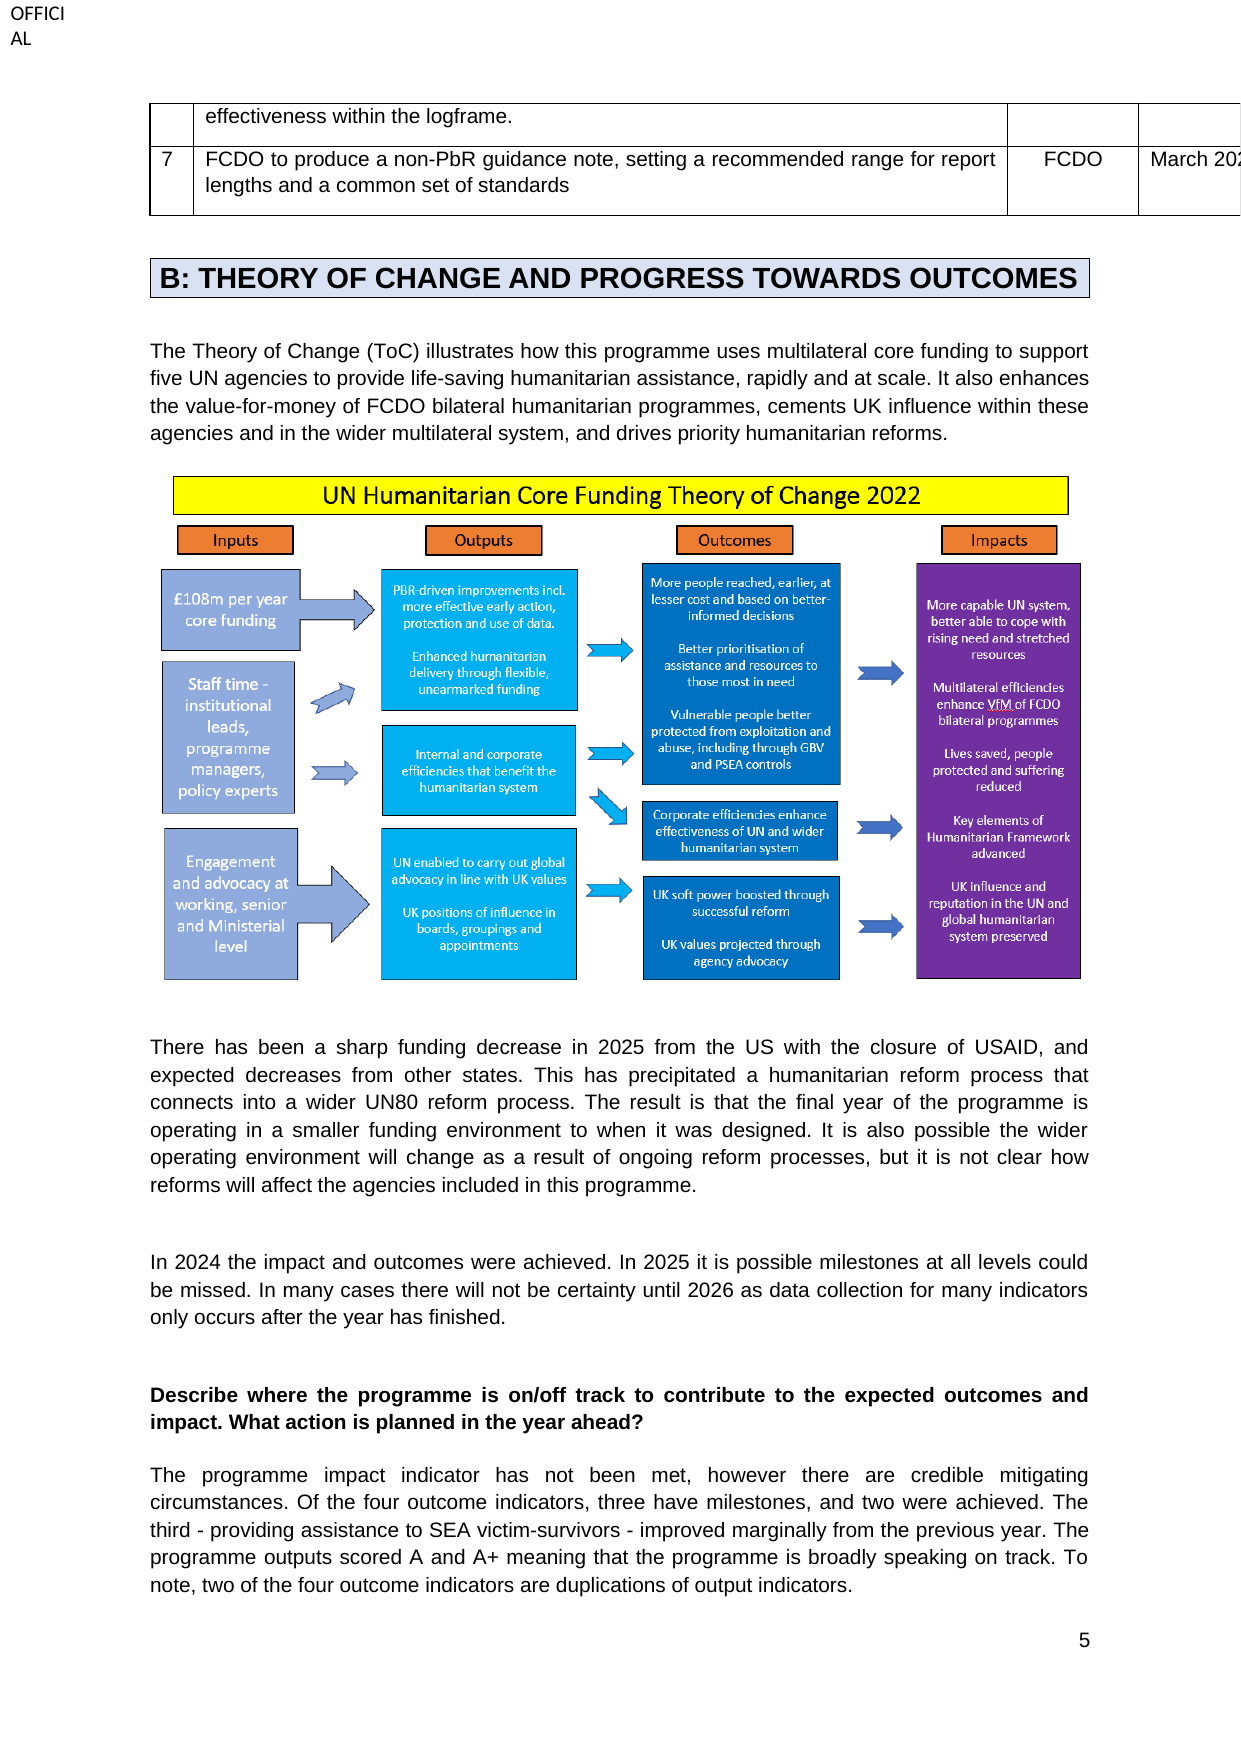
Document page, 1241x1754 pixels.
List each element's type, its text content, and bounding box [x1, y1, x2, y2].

table_cell March 2026 [1139, 147, 1240, 215]
text Describe where the programme is on/off track to contribute to the expected outcomes and impact. What action is planned in the year ahead? [150, 1383, 1090, 1434]
table_cell effectiveness within the logframe. [194, 104, 1007, 146]
table_cell [1008, 104, 1138, 146]
table_cell January 2026 [1139, 104, 1240, 146]
table_cell [151, 104, 193, 146]
text There has been a sharp funding decrease in 2025 from the US with the closure of USAID, and expected decreases from other states. This has precipitated a humanitarian reform process that connects into a wider UN80 reform process. The result is that the final year of the programme is operating in a smaller funding environment to when it was designed. It is also possible the wider operating environment will change as a result of ongoing reform processes, but it is not clear how reforms will affect the agencies included in this programme. [150, 1035, 1090, 1197]
text In 2024 the impact and outcomes were achieved. In 2025 it is possible milestones at all levels could be missed. In many cases there will not be certainty until 2026 as data collection for many indicators only occurs after the year has finished. [150, 1250, 1090, 1329]
subtitle B: THEORY OF CHANGE AND PROGRESS TOWARDS OUTCOMES [151, 259, 1089, 297]
table_cell FCDO [1008, 147, 1138, 215]
text The Theory of Change (ToC) illustrates how this programme uses multilateral core funding to support five UN agencies to provide life-saving humanitarian assistance, rapidly and at scale. It also enhances the value-for-money of FCDO bilateral humanitarian programmes, cements UK influence within these agencies and in the wider multilateral system, and drives priority humanitarian reforms. [150, 338, 1090, 445]
text The programme impact indicator has not been met, however there are credible mitigating circumstances. Of the four outcome indicators, three have milestones, and two were achieved. The third - providing assistance to SEA victim-survivors - improved marginally from the previous year. The programme outputs scored A and A+ meaning that the programme is broadly speaking on track. To note, two of the four outcome indicators are duplications of output indicators. [150, 1463, 1090, 1597]
table_cell 7 [151, 147, 193, 215]
table_cell FCDO to produce a non-PbR guidance note, setting a recommended range for report lengths and a common set of standards [194, 147, 1007, 215]
